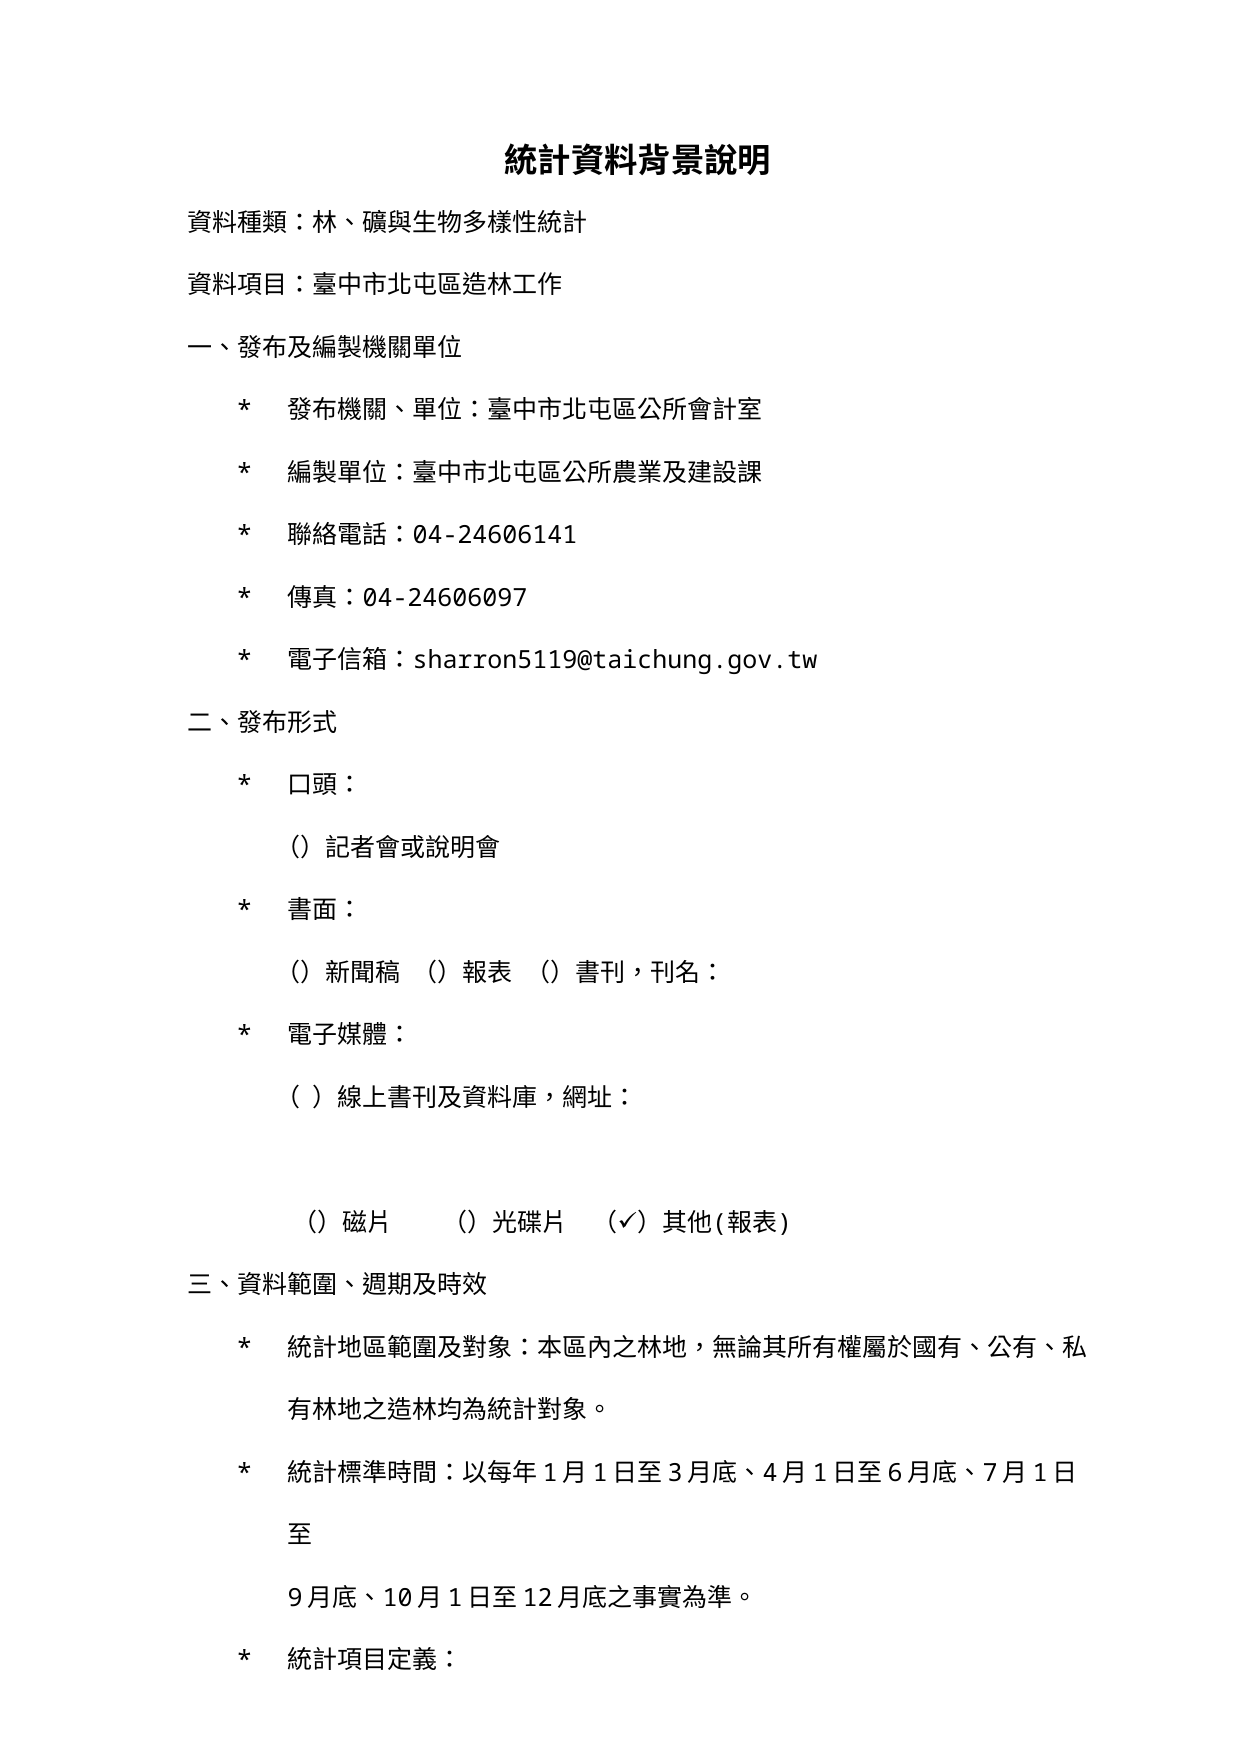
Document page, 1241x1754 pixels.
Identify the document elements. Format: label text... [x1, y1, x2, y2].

list 聯絡電話：04-24606141 [237, 491, 1087, 554]
list 統計標準時間：以每年1月1日至3月底、4月1日至6月底、7月1日至 9月底、10月1日至12月底之事實為準。 [237, 1429, 1087, 1616]
text （）磁片 （）光碟片 （）其他(報表) [187, 1179, 1087, 1241]
list 編製單位：臺中市北屯區公所農業及建設課 [237, 429, 1087, 491]
text （）記者會或說明會 [187, 804, 1087, 866]
list 傳真：04-24606097 [237, 554, 1087, 616]
text 資料項目：臺中市北屯區造林工作 [187, 241, 1087, 304]
text （）新聞稿 （）報表 （）書刊，刊名： [187, 929, 1087, 991]
text （ ）線上書刊及資料庫，網址： [250, 1054, 1087, 1179]
text 資料種類：林、礦與生物多樣性統計 [187, 179, 1087, 241]
list 口頭： [237, 741, 1087, 804]
list 書面： [237, 866, 1087, 929]
list 統計地區範圍及對象：本區內之林地，無論其所有權屬於國有、公有、私有林地之造林均為統計對象。 [237, 1304, 1087, 1429]
list 電子信箱：sharron5119@taichung.gov.tw [237, 616, 1087, 679]
list 統計項目定義： [237, 1616, 1087, 1679]
text 統計資料背景說明 [187, 116, 1087, 179]
text 二、發布形式 [187, 679, 1087, 741]
list 電子媒體： [237, 991, 1087, 1054]
list 發布機關、單位：臺中市北屯區公所會計室 [237, 366, 1087, 429]
text 三、資料範圍、週期及時效 [187, 1241, 1087, 1304]
text 一、發布及編製機關單位 [187, 304, 1087, 366]
